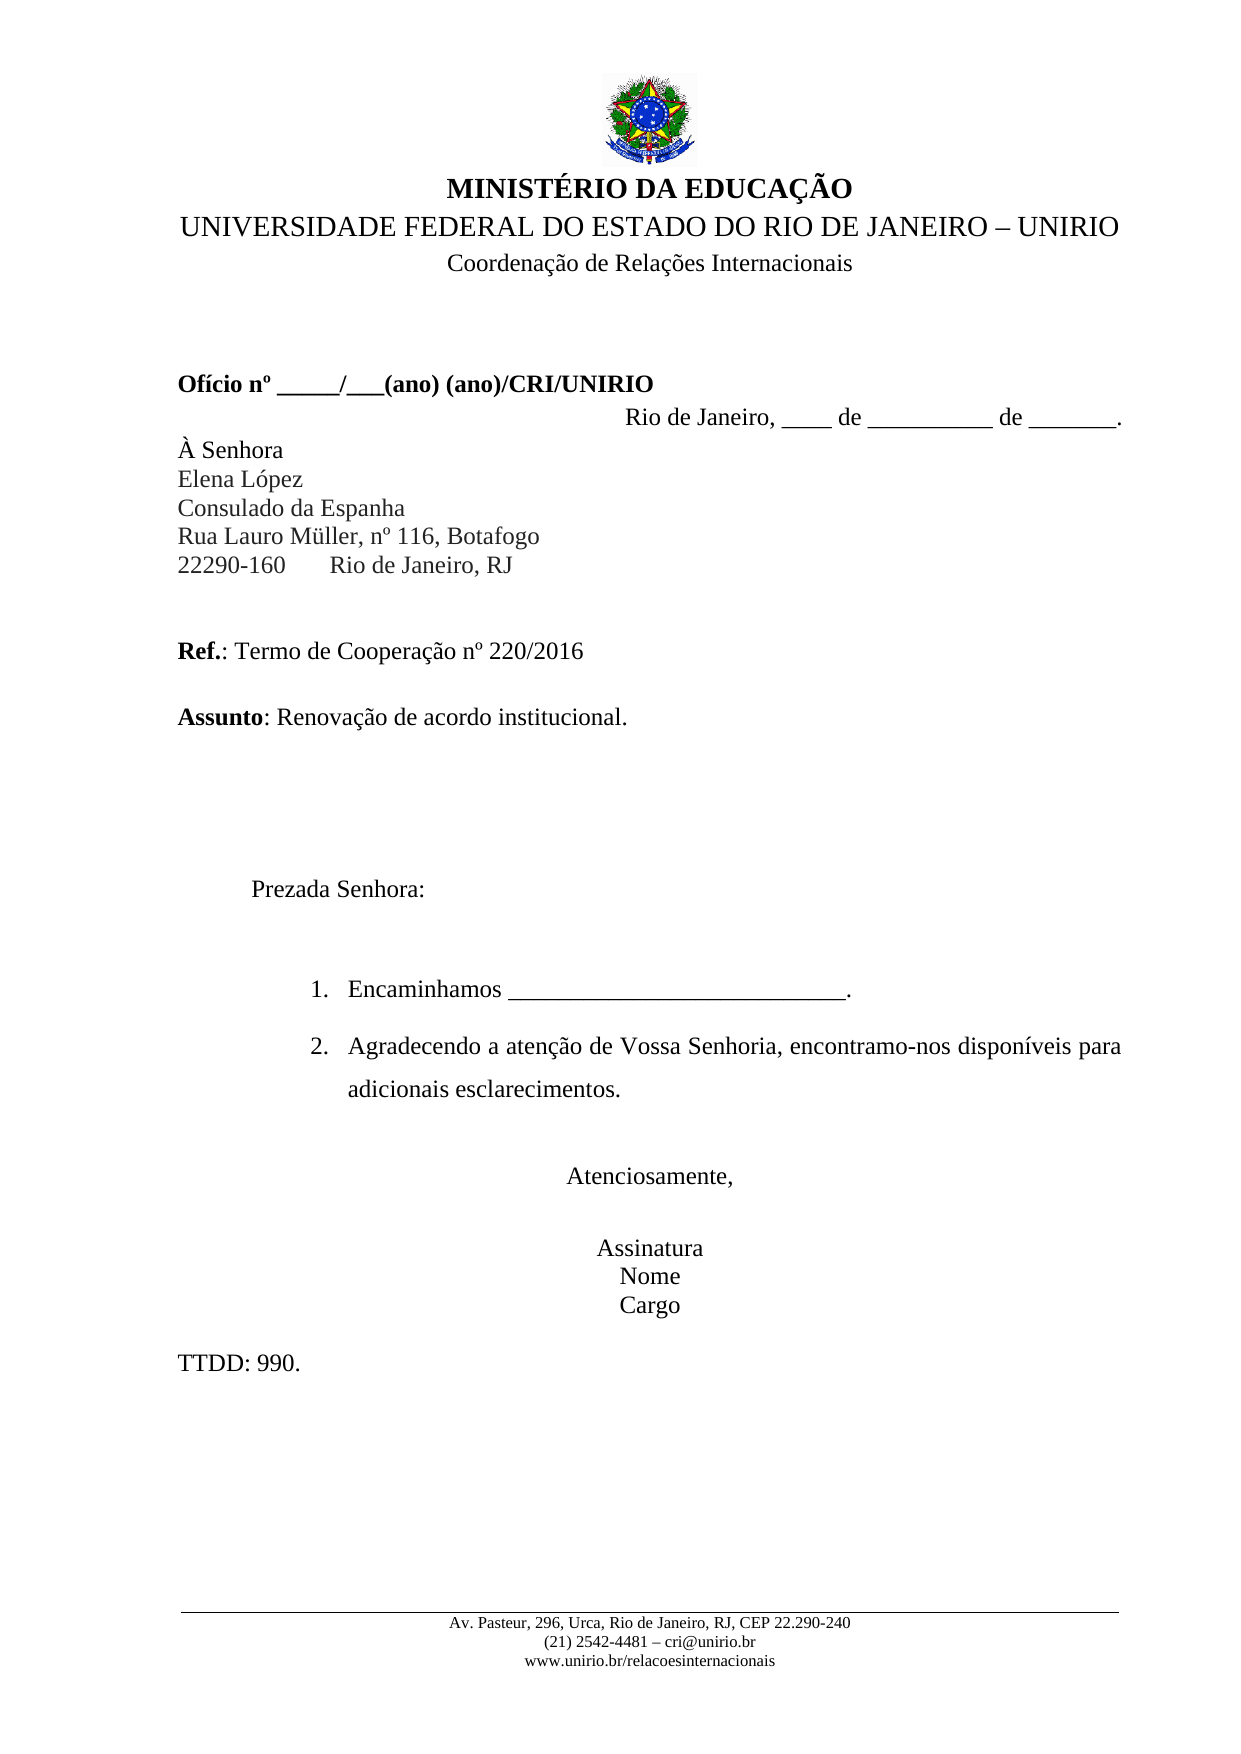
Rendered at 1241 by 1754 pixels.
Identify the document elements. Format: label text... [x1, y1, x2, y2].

text Assinatura [177, 1233, 1122, 1261]
list Encaminhamos ___________________________. [310, 974, 1122, 1003]
text Nome [177, 1261, 1122, 1290]
text Rua Lauro Müller, nº 116, Botafogo [177, 521, 1122, 550]
text Consulado da Espanha [177, 493, 1122, 521]
text Assunto: Renovação de acordo institucional. [177, 702, 1122, 731]
text À Senhora [177, 435, 1122, 464]
text TTDD: 990. [177, 1348, 1122, 1376]
text Ofício nº _____/___(ano) (ano)/CRI/UNIRIO [177, 369, 1122, 398]
text Ref.: Termo de Cooperação nº 220/2016 [177, 636, 1122, 665]
text Rio de Janeiro, ____ de __________ de _______. [177, 402, 1122, 431]
text Elena López [177, 464, 1122, 493]
list Agradecendo a atenção de Vossa Senhoria, encontramo-nos disponíveis para adicionais esclarecimentos. [310, 1031, 1122, 1103]
text Atenciosamente, [177, 1161, 1122, 1189]
text 22290-160 Rio de Janeiro, RJ [177, 550, 1122, 579]
text Cargo [177, 1290, 1122, 1319]
text Prezada Senhora: [177, 874, 1122, 903]
